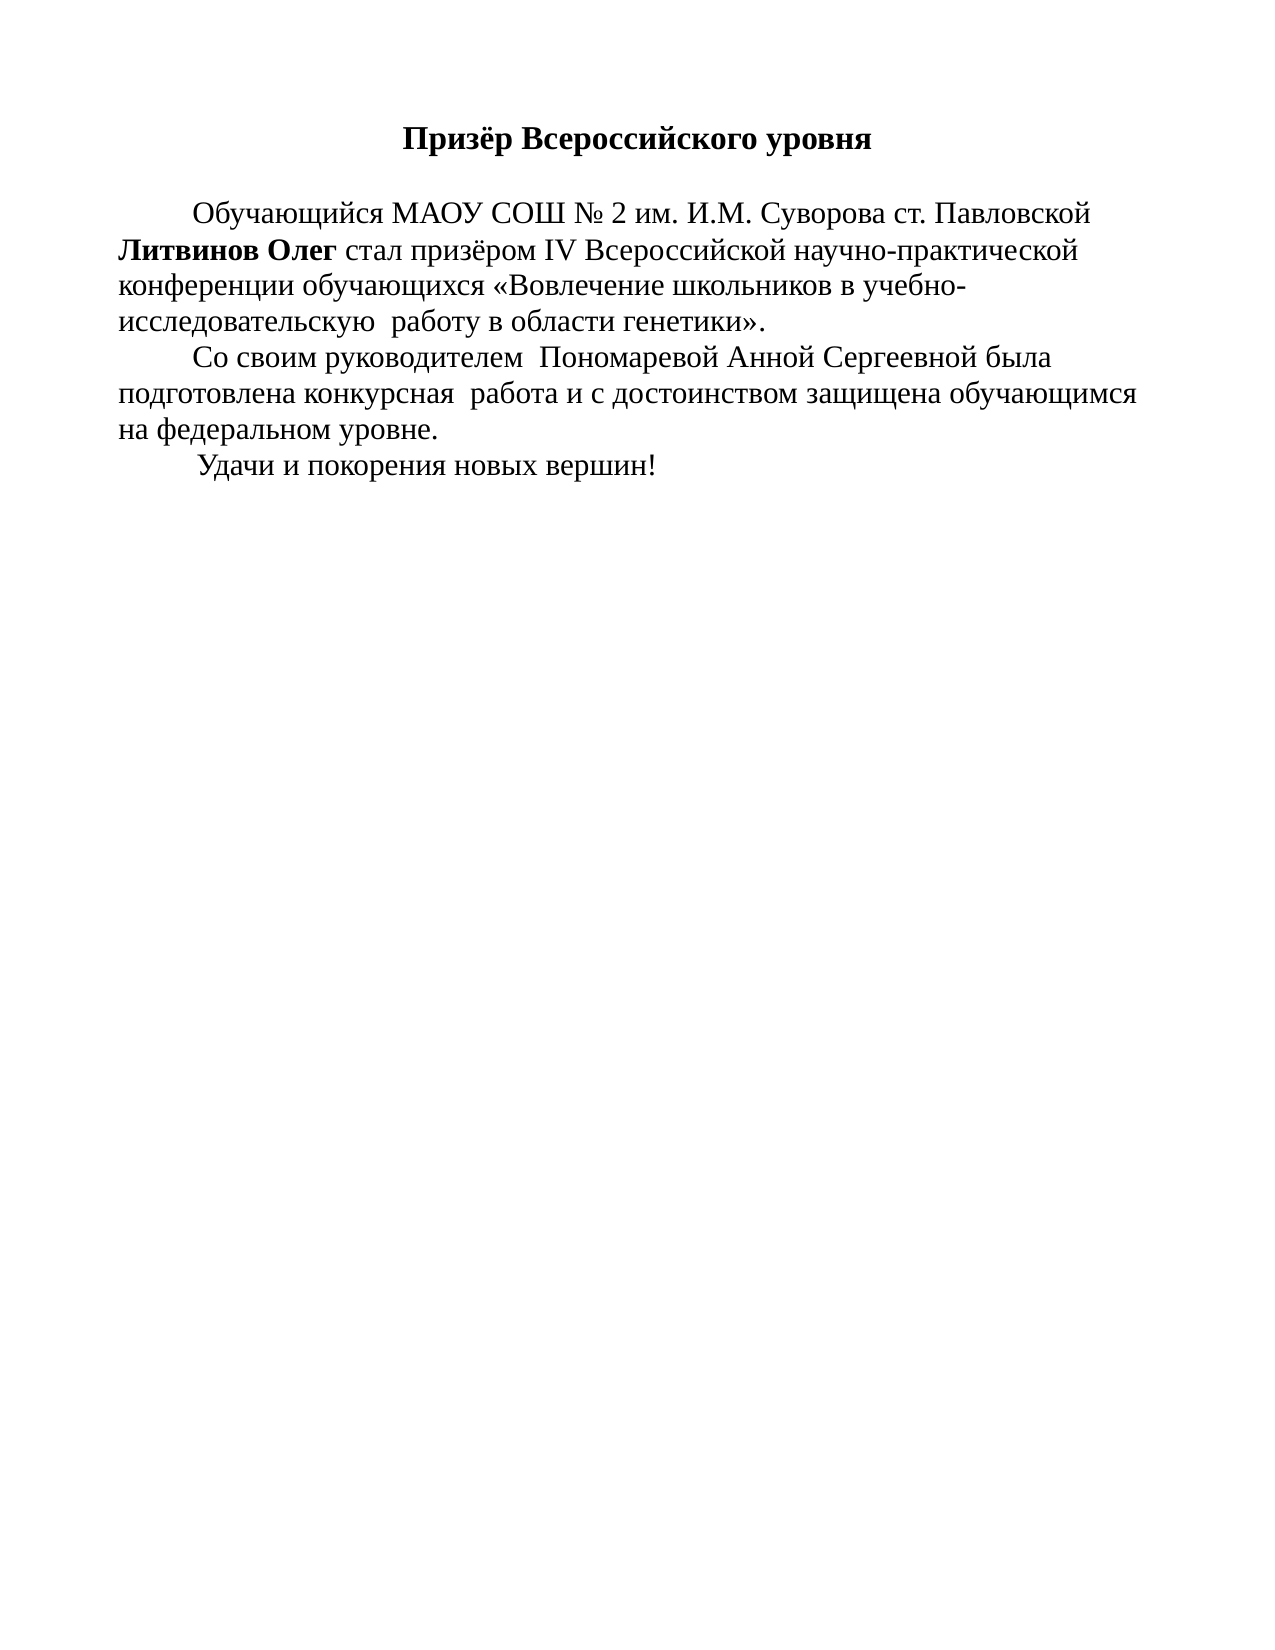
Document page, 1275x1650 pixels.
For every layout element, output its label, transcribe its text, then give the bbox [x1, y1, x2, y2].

text Призёр Всероссийского уровня [118, 118, 1157, 156]
text Удачи и покорения новых вершин! [118, 446, 1157, 482]
text Обучающийся МАОУ СОШ № 2 им. И.М. Суворова ст. Павловской Литвинов Олег стал призёром IV Всероссийской научно-практической конференции обучающихся «Вовлечение школьников в учебно-исследовательскую работу в области генетики». Со своим руководителем Пономаревой Анной Сергеевной была подготовлена конкурсная работа и с достоинством защищена обучающимся на федеральном уровне. [118, 195, 1157, 446]
